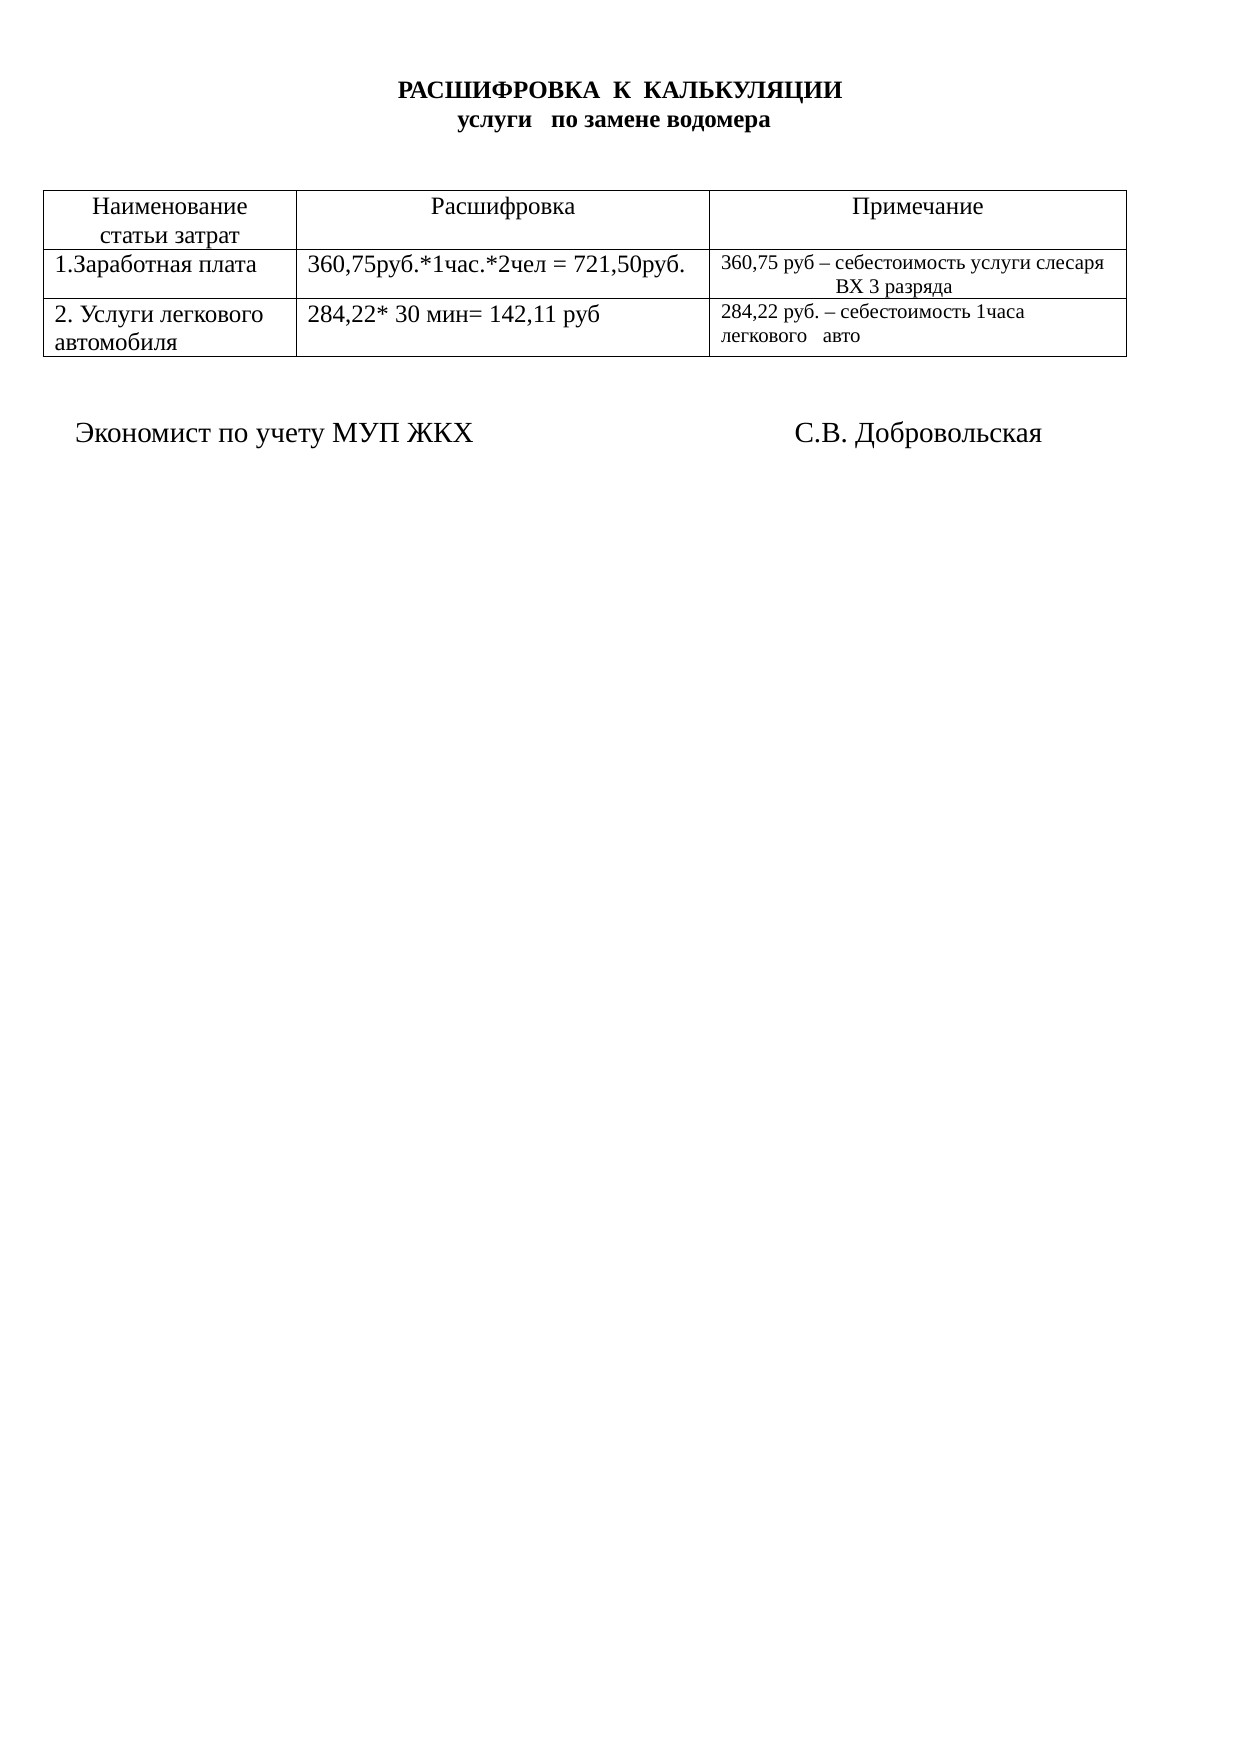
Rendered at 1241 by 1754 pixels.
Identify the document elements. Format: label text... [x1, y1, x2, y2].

table_cell 2. Услуги легкового автомобиля [44, 299, 296, 356]
table_header Примечание [710, 191, 1126, 248]
table_cell 284,22 руб. – себестоимость 1часа легкового авто [710, 299, 1126, 356]
text Экономист по учету МУП ЖКХ С.В. Добровольская [75, 415, 1165, 448]
table_cell 360,75 руб – себестоимость услуги слесаря ВХ 3 разряда [710, 250, 1126, 298]
text РАСШИФРОВКА К КАЛЬКУЛЯЦИИ [75, 75, 1165, 104]
table_cell 360,75руб.*1час.*2чел = 721,50руб. [297, 250, 709, 298]
table_header Наименование статьи затрат [44, 191, 296, 248]
table_cell 1.Заработная плата [44, 250, 296, 298]
table_cell 284,22* 30 мин= 142,11 руб [297, 299, 709, 356]
text услуги по замене водомера [75, 104, 1165, 132]
table_header Расшифровка [297, 191, 709, 248]
